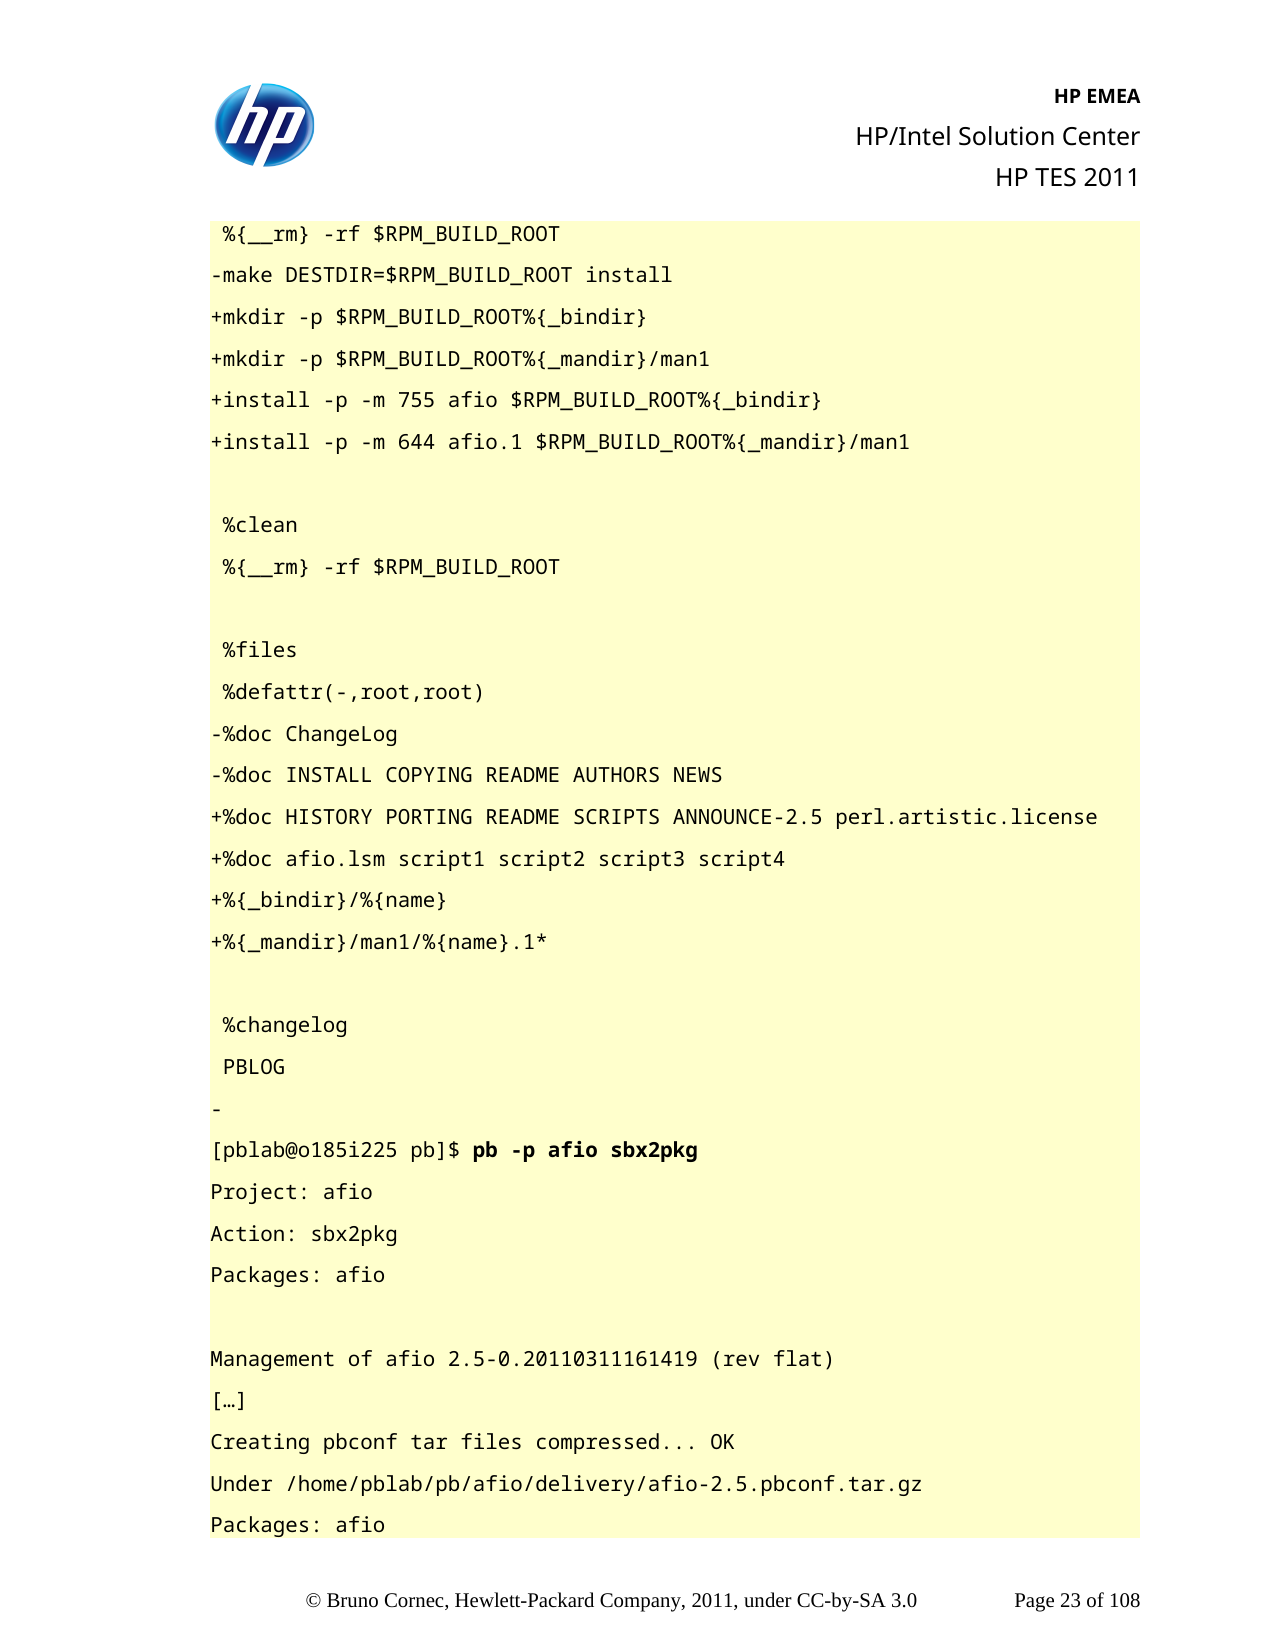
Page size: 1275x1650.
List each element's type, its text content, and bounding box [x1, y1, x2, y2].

text Under /home/pblab/pb/afio/delivery/afio-2.5.pbconf.tar.gz [210, 1471, 1140, 1496]
text -make DESTDIR=$RPM_BUILD_ROOT install [210, 263, 1140, 288]
text -%doc ChangeLog [210, 721, 1140, 746]
text PBLOG [210, 1054, 1140, 1079]
text +%{_mandir}/man1/%{name}.1* [210, 929, 1140, 954]
text […] [210, 1388, 1140, 1413]
text %defattr(-,root,root) [210, 679, 1140, 704]
text Project: afio [210, 1179, 1140, 1204]
text -%doc INSTALL COPYING README AUTHORS NEWS [210, 763, 1140, 788]
text %{__rm} -rf $RPM_BUILD_ROOT [210, 221, 1140, 246]
text %changelog [210, 1013, 1140, 1038]
text Packages: afio [210, 1513, 1140, 1538]
text Action: sbx2pkg [210, 1221, 1140, 1246]
text +%doc HISTORY PORTING README SCRIPTS ANNOUNCE-2.5 perl.artistic.license [210, 804, 1140, 829]
text +mkdir -p $RPM_BUILD_ROOT%{_mandir}/man1 [210, 346, 1140, 371]
text %files [210, 638, 1140, 663]
text +install -p -m 755 afio $RPM_BUILD_ROOT%{_bindir} [210, 388, 1140, 413]
text Management of afio 2.5-0.20110311161419 (rev flat) [210, 1346, 1140, 1371]
text %{__rm} -rf $RPM_BUILD_ROOT [210, 554, 1140, 579]
text +mkdir -p $RPM_BUILD_ROOT%{_bindir} [210, 304, 1140, 329]
text +%{_bindir}/%{name} [210, 888, 1140, 913]
text +install -p -m 644 afio.1 $RPM_BUILD_ROOT%{_mandir}/man1 [210, 429, 1140, 454]
text Packages: afio [210, 1263, 1140, 1288]
text - [210, 1096, 1140, 1121]
text Creating pbconf tar files compressed... OK [210, 1429, 1140, 1454]
text +%doc afio.lsm script1 script2 script3 script4 [210, 846, 1140, 871]
text %clean [210, 513, 1140, 538]
text [pblab@o185i225 pb]$ pb -p afio sbx2pkg [210, 1138, 1140, 1163]
picture [214, 83, 315, 167]
